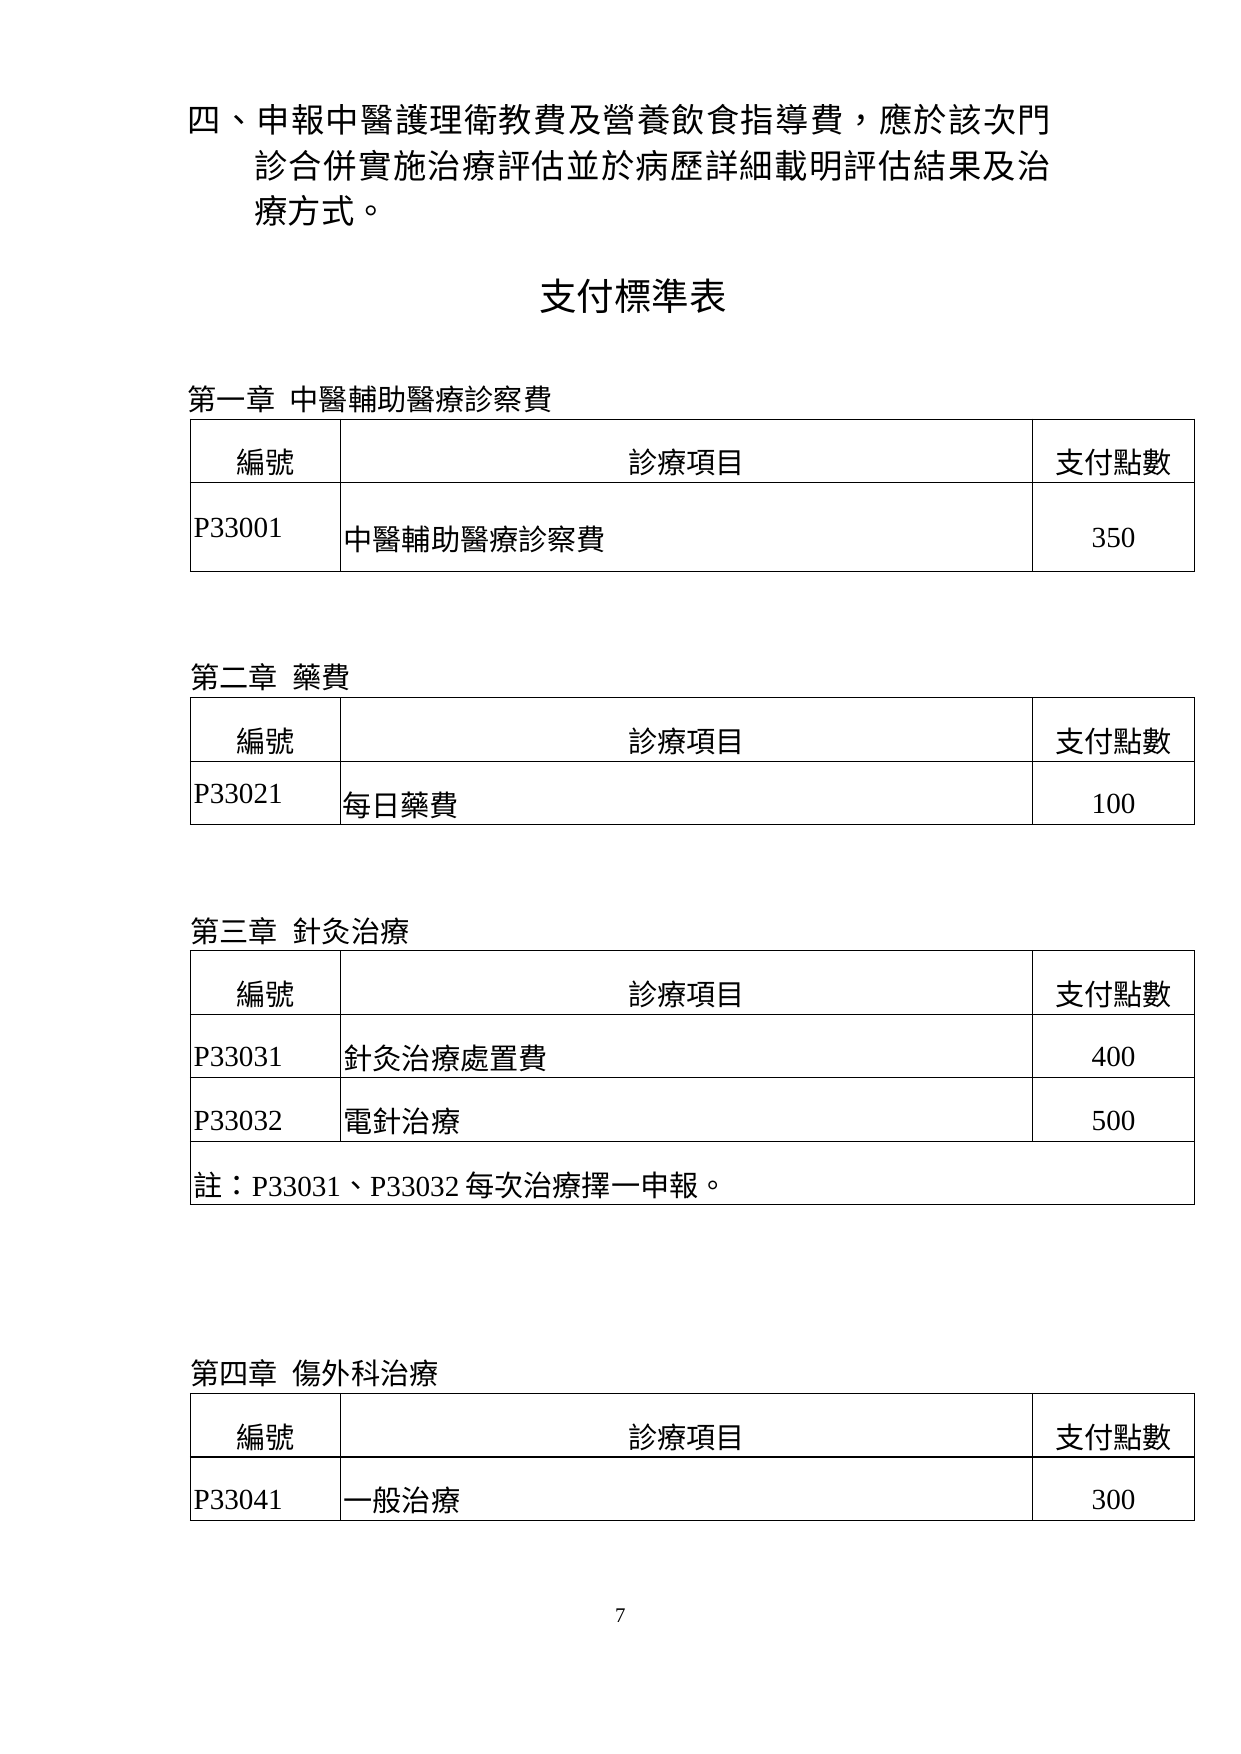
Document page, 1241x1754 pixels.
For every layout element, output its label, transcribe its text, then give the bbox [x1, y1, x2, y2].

table_cell 300 [1033, 1458, 1194, 1520]
table_header 支付點數 [1033, 698, 1194, 761]
table_cell 電針治療 [341, 1078, 1032, 1141]
text 第三章 針灸治療 [190, 888, 1053, 950]
table_header 支付點數 [1033, 1394, 1194, 1456]
table_cell 每日藥費 [341, 762, 1032, 824]
table_header 編號 [191, 951, 340, 1014]
table_cell 100 [1033, 762, 1194, 824]
table_header 編號 [191, 1394, 340, 1456]
table_header 診療項目 [341, 951, 1032, 1014]
table_header 支付點數 [1033, 951, 1194, 1014]
text 第四章 傷外科治療 [190, 1330, 1053, 1393]
table_cell 400 [1033, 1015, 1194, 1077]
table_header 支付點數 [1033, 420, 1194, 482]
table_header 編號 [191, 420, 340, 482]
table_cell P33021 [191, 762, 340, 824]
table_header 診療項目 [341, 698, 1032, 761]
text 四、申報中醫護理衛教費及營養飲食指導費，應於該次門診合併實施治療評估並於病歷詳細載明評估結果及治療方式。 [187, 96, 1053, 233]
table_cell 中醫輔助醫療診察費 [341, 483, 1032, 571]
text 第一章 中醫輔助醫療診察費 [187, 356, 1053, 418]
table_header 診療項目 [341, 420, 1032, 482]
text 支付標準表 [187, 266, 1078, 321]
table_cell P33041 [191, 1458, 340, 1520]
table_header 編號 [191, 698, 340, 761]
table_cell P33001 [191, 483, 340, 571]
table_cell P33032 [191, 1078, 340, 1141]
table_header 診療項目 [341, 1394, 1032, 1456]
table_cell 350 [1033, 483, 1194, 571]
table_cell P33031 [191, 1015, 340, 1077]
table_cell 一般治療 [341, 1458, 1032, 1520]
table_cell 500 [1033, 1078, 1194, 1141]
text 第二章 藥費 [190, 634, 1053, 697]
table_cell 針灸治療處置費 [341, 1015, 1032, 1077]
table_cell 註：P33031、P33032每次治療擇一申報。 [191, 1142, 1194, 1204]
